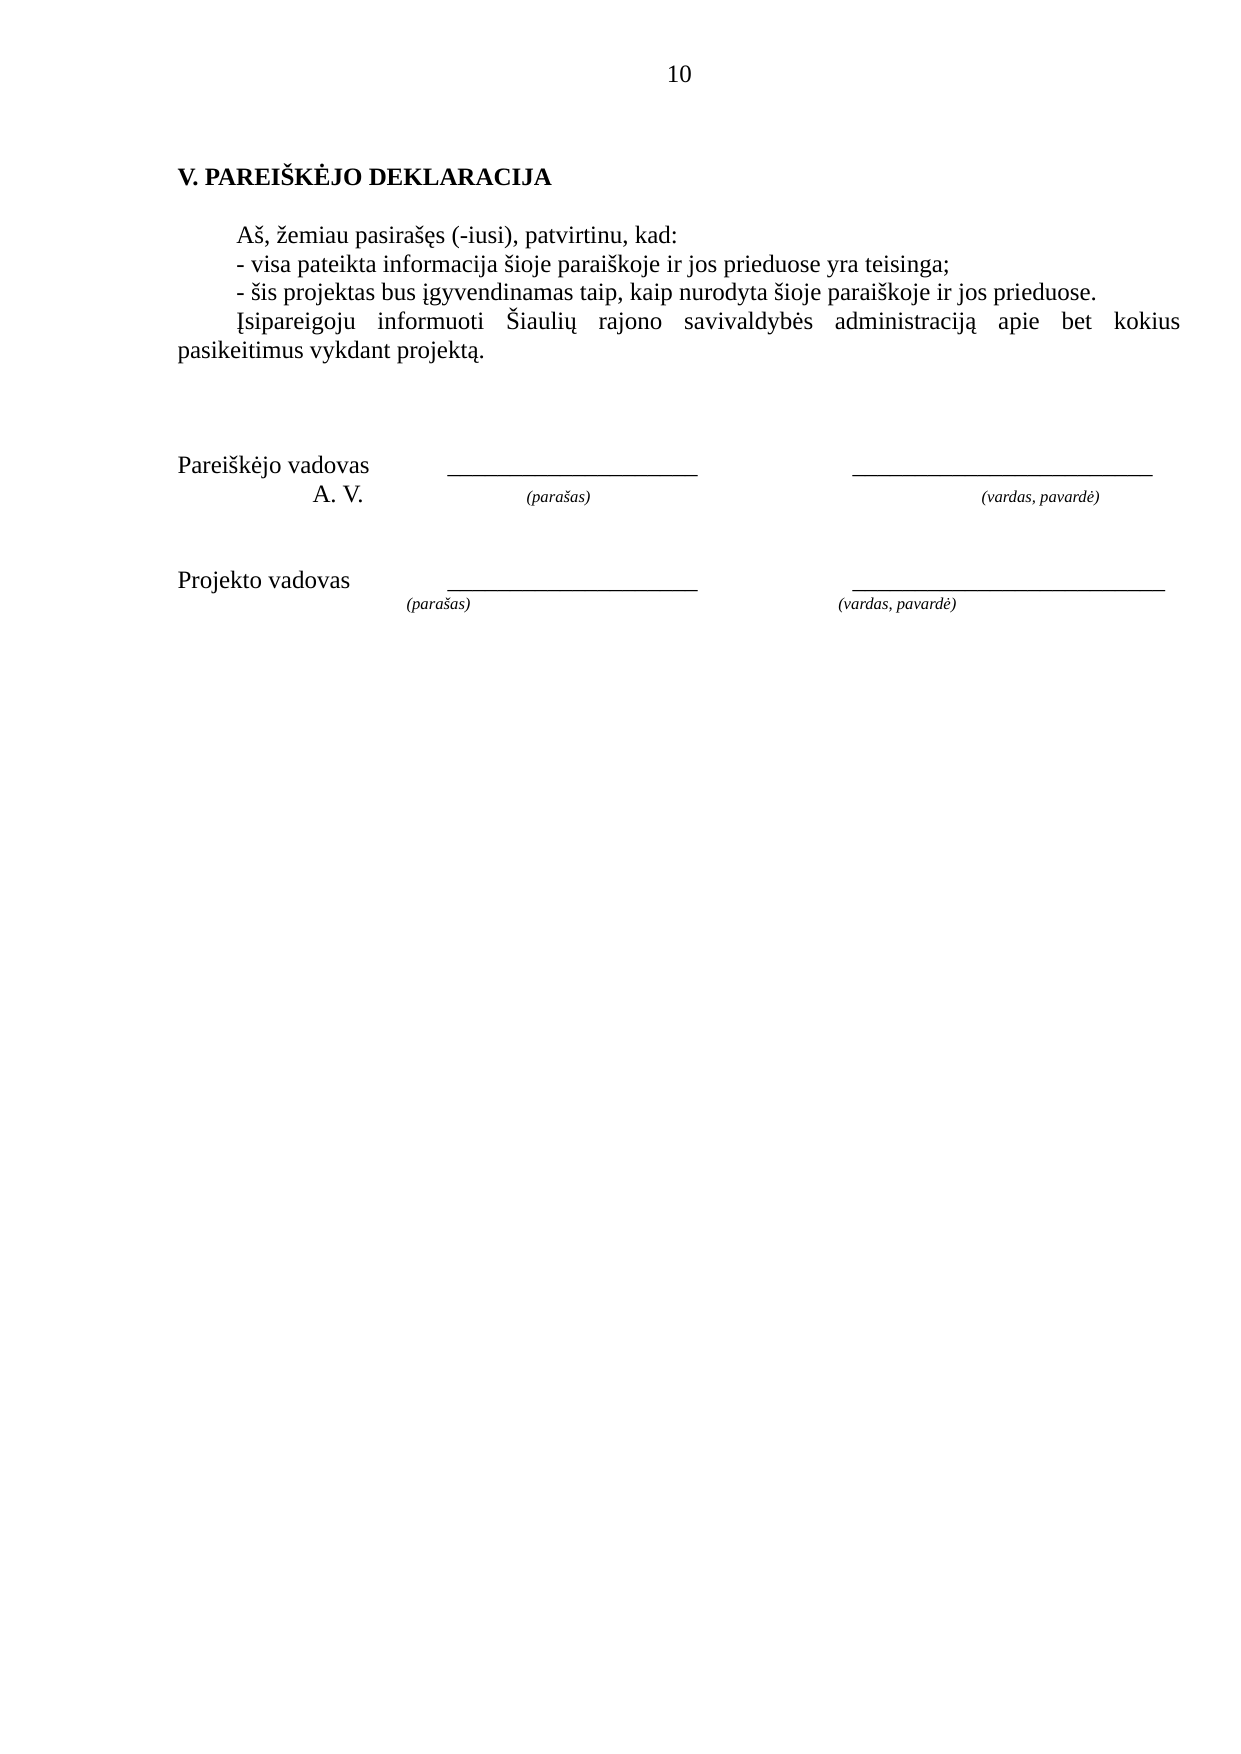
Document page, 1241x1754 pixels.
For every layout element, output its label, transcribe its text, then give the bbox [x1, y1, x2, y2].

text Aš, žemiau pasirašęs (-iusi), patvirtinu, kad: [177, 220, 1181, 249]
text (parašas) (vardas, pavardė) [177, 594, 1181, 613]
text A. V. (parašas) (vardas, pavardė) [177, 479, 1181, 507]
text - šis projektas bus įgyvendinamas taip, kaip nurodyta šioje paraiškoje ir jos prieduose. [177, 277, 1181, 306]
text - visa pateikta informacija šioje paraiškoje ir jos prieduose yra teisinga; [177, 249, 1181, 277]
text Pareiškėjo vadovas ____________________ ________________________ [177, 450, 1181, 479]
text V. PAREIŠKĖJO DEKLARACIJA [177, 162, 1181, 191]
text Įsipareigoju informuoti Šiaulių rajono savivaldybės administraciją apie bet kokius pasikeitimus vykdant projektą. [177, 306, 1181, 364]
text Projekto vadovas ____________________ _________________________ [177, 565, 1181, 594]
